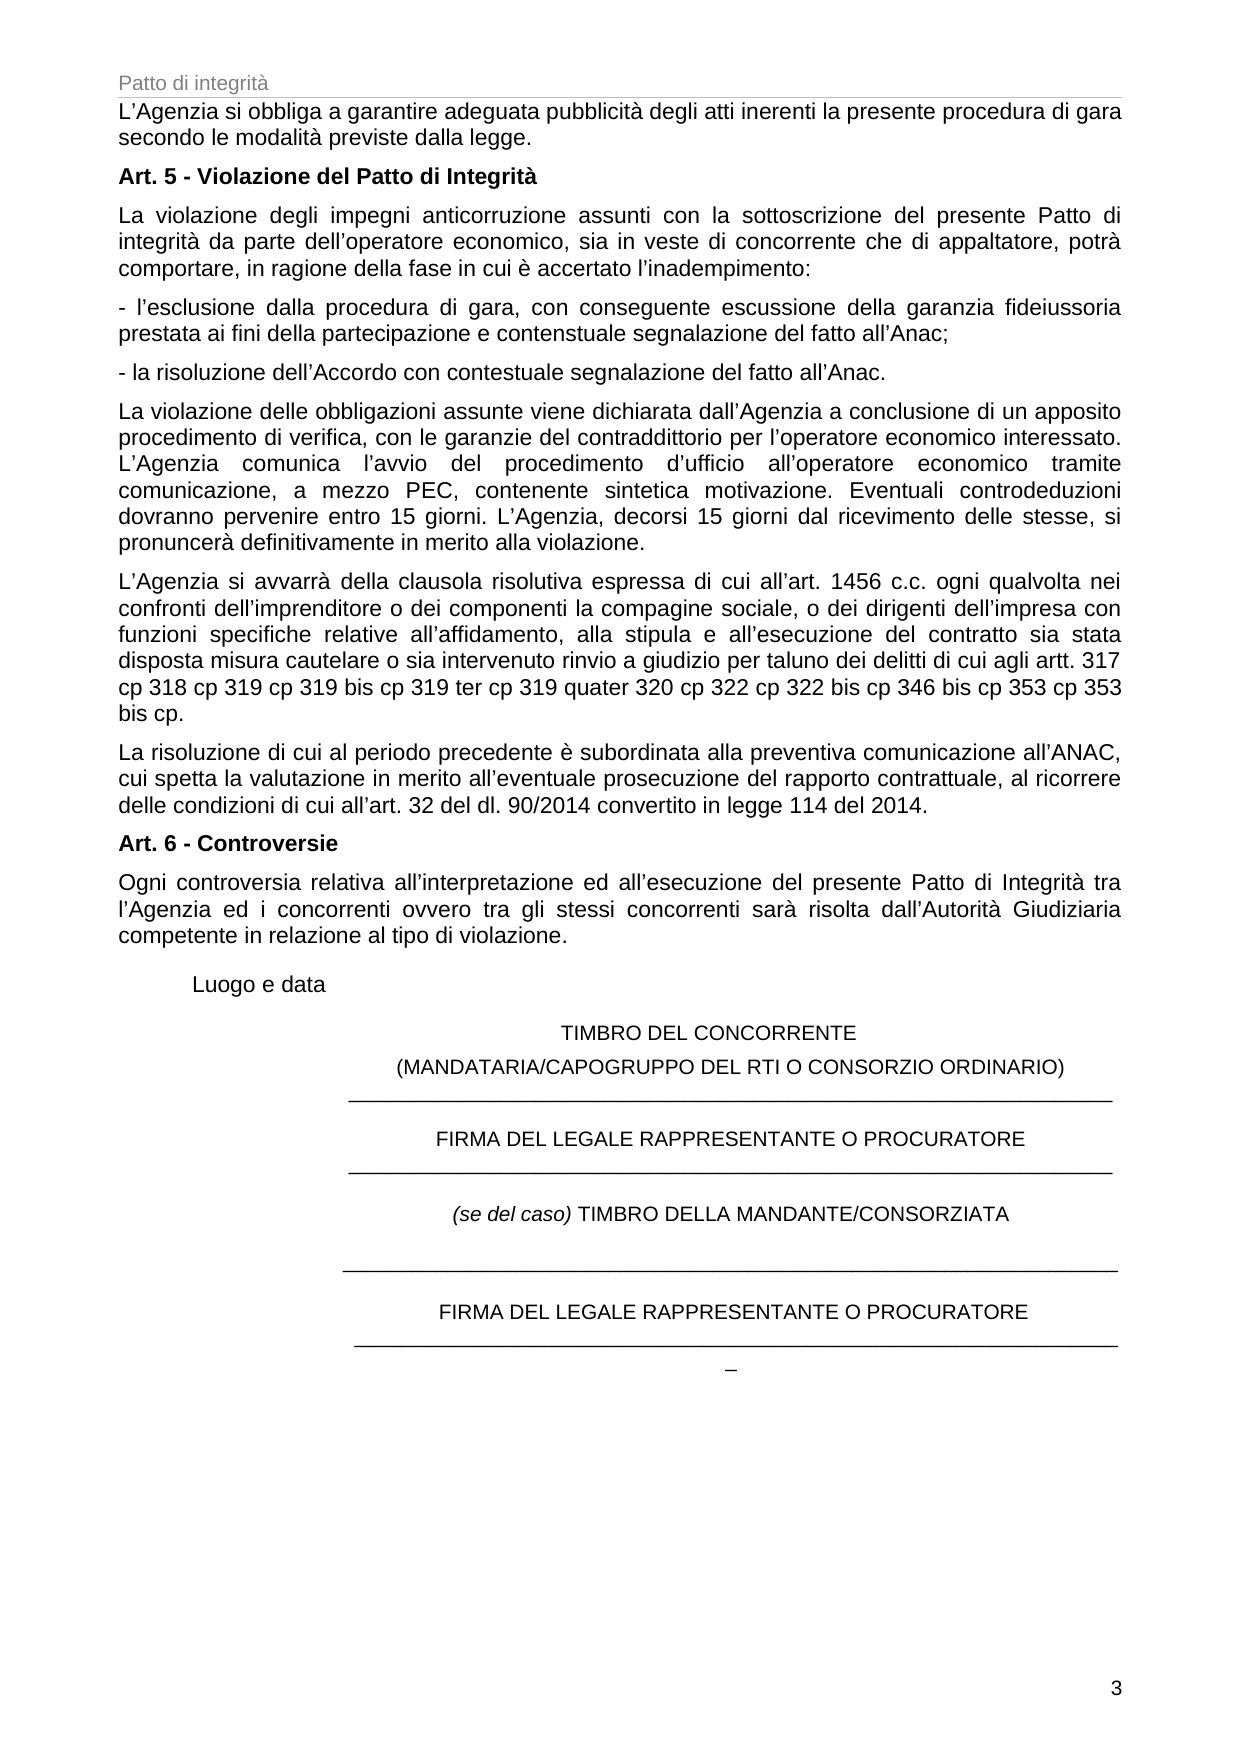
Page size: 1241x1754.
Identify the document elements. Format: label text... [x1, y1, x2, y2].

text L’Agenzia si obbliga a garantire adeguata pubblicità degli atti inerenti la presente procedura di gara secondo le modalità previste dalla legge. [118, 98, 1122, 151]
text FIRMA DEL LEGALE RAPPRESENTANTE O PROCURATORE [339, 1299, 1122, 1323]
text Luogo e data [118, 971, 1122, 998]
text - la risoluzione dell’Accordo con contestuale segnalazione del fatto all’Anac. [118, 359, 1122, 385]
text La violazione degli impegni anticorruzione assunti con la sottoscrizione del presente Patto di integrità da parte dell’operatore economico, sia in veste di concorrente che di appaltatore, potrà comportare, in ragione della fase in cui è accertato l’inadempimento: [118, 202, 1122, 281]
text Ogni controversia relativa all’interpretazione ed all’esecuzione del presente Patto di Integrità tra l’Agenzia ed i concorrenti ovvero tra gli stessi concorrenti sarà risolta dall’Autorità Giudiziaria competente in relazione al tipo di violazione. [118, 869, 1122, 948]
text Art. 6 - Controversie [118, 830, 1122, 857]
text TIMBRO DEL CONCORRENTE [118, 1018, 1122, 1045]
text (se del caso) TIMBRO DELLA MANDANTE/CONSORZIATA [339, 1201, 1122, 1225]
text FIRMA DEL LEGALE RAPPRESENTANTE O PROCURATORE [339, 1127, 1122, 1151]
text (MANDATARIA/CAPOGRUPPO DEL RTI O CONSORZIO ORDINARIO) [339, 1055, 1122, 1079]
text Art. 5 - Violazione del Patto di Integrità [118, 163, 1122, 189]
text __________________________________________________________________ [339, 1151, 1122, 1175]
text L’Agenzia si avvarrà della clausola risolutiva espressa di cui all’art. 1456 c.c. ogni qualvolta nei confronti dell’imprenditore o dei componenti la compagine sociale, o dei dirigenti dell’impresa con funzioni specifiche relative all’affidamento, alla stipula e all’esecuzione del contratto sia stata disposta misura cautelare o sia intervenuto rinvio a giudizio per taluno dei delitti di cui agli artt. 317 cp 318 cp 319 cp 319 bis cp 319 ter cp 319 quater 320 cp 322 cp 322 bis cp 346 bis cp 353 cp 353 bis cp. [118, 568, 1122, 726]
text __________________________________________________________________ [339, 1079, 1122, 1103]
text La risoluzione di cui al periodo precedente è subordinata alla preventiva comunicazione all’ANAC, cui spetta la valutazione in merito all’eventuale prosecuzione del rapporto contrattuale, al ricorrere delle condizioni di cui all’art. 32 del dl. 90/2014 convertito in legge 114 del 2014. [118, 739, 1122, 818]
text ___________________________________________________________________ [339, 1225, 1122, 1273]
text La violazione delle obbligazioni assunte viene dichiarata dall’Agenzia a conclusione di un apposito procedimento di verifica, con le garanzie del contraddittorio per l’operatore economico interessato. L’Agenzia comunica l’avvio del procedimento d’ufficio all’operatore economico tramite comunicazione, a mezzo PEC, contenente sintetica motivazione. Eventuali controdeduzioni dovranno pervenire entro 15 giorni. L’Agenzia, decorsi 15 giorni dal ricevimento delle stesse, si pronuncerà definitivamente in merito alla violazione. [118, 398, 1122, 556]
text ___________________________________________________________________ [339, 1323, 1122, 1371]
text - l’esclusione dalla procedura di gara, con conseguente escussione della garanzia fideiussoria prestata ai fini della partecipazione e contenstuale segnalazione del fatto all’Anac; [118, 293, 1122, 346]
